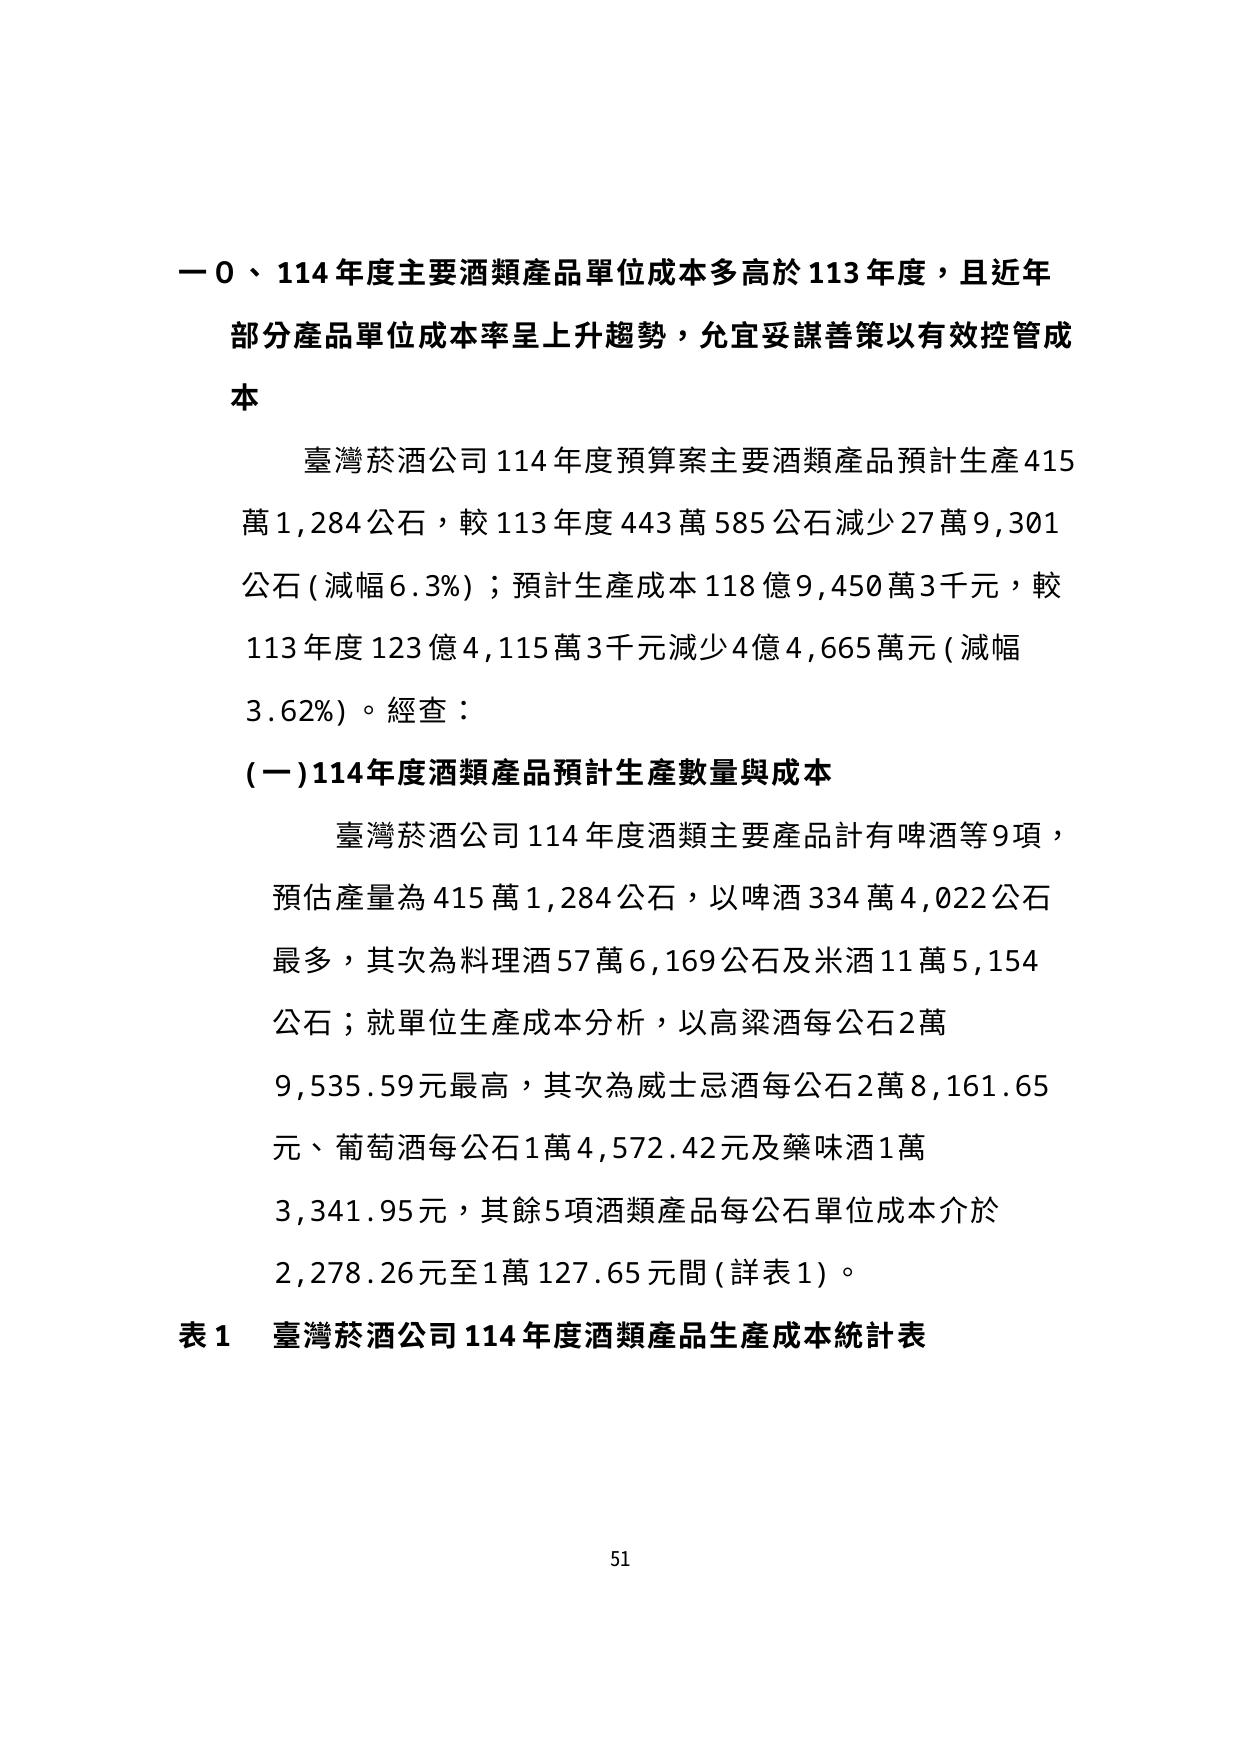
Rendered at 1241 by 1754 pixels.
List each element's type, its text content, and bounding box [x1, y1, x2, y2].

text 臺灣菸酒公司114年度預算案主要酒類產品預計生產415萬1,284公石，較113年度443萬585公石減少27萬9,301公石(減幅6.3%)；預計生產成本118億9,450萬3千元，較113年度123億4,115萬3千元減少4億4,665萬元(減幅3.62%)。經查： [236, 417, 1078, 729]
text 一０、114年度主要酒類產品單位成本多高於113年度，且近年部分產品單位成本率呈上升趨勢，允宜妥謀善策以有效控管成本 [177, 229, 1078, 417]
text 表1 臺灣菸酒公司114年度酒類產品生產成本統計表 [177, 1292, 1063, 1354]
text 臺灣菸酒公司114年度酒類主要產品計有啤酒等9項，預估產量為415萬1,284公石，以啤酒334萬4,022公石最多，其次為料理酒57萬6,169公石及米酒11萬5,154公石；就單位生產成本分析，以高粱酒每公石2萬9,535.59元最高，其次為威士忌酒每公石2萬8,161.65元、葡萄酒每公石1萬4,572.42元及藥味酒1萬3,341.95元，其餘5項酒類產品每公石單位成本介於2,278.26元至1萬127.65元間(詳表1)。 [266, 792, 1063, 1292]
text (一)114年度酒類產品預計生產數量與成本 [236, 729, 1063, 792]
